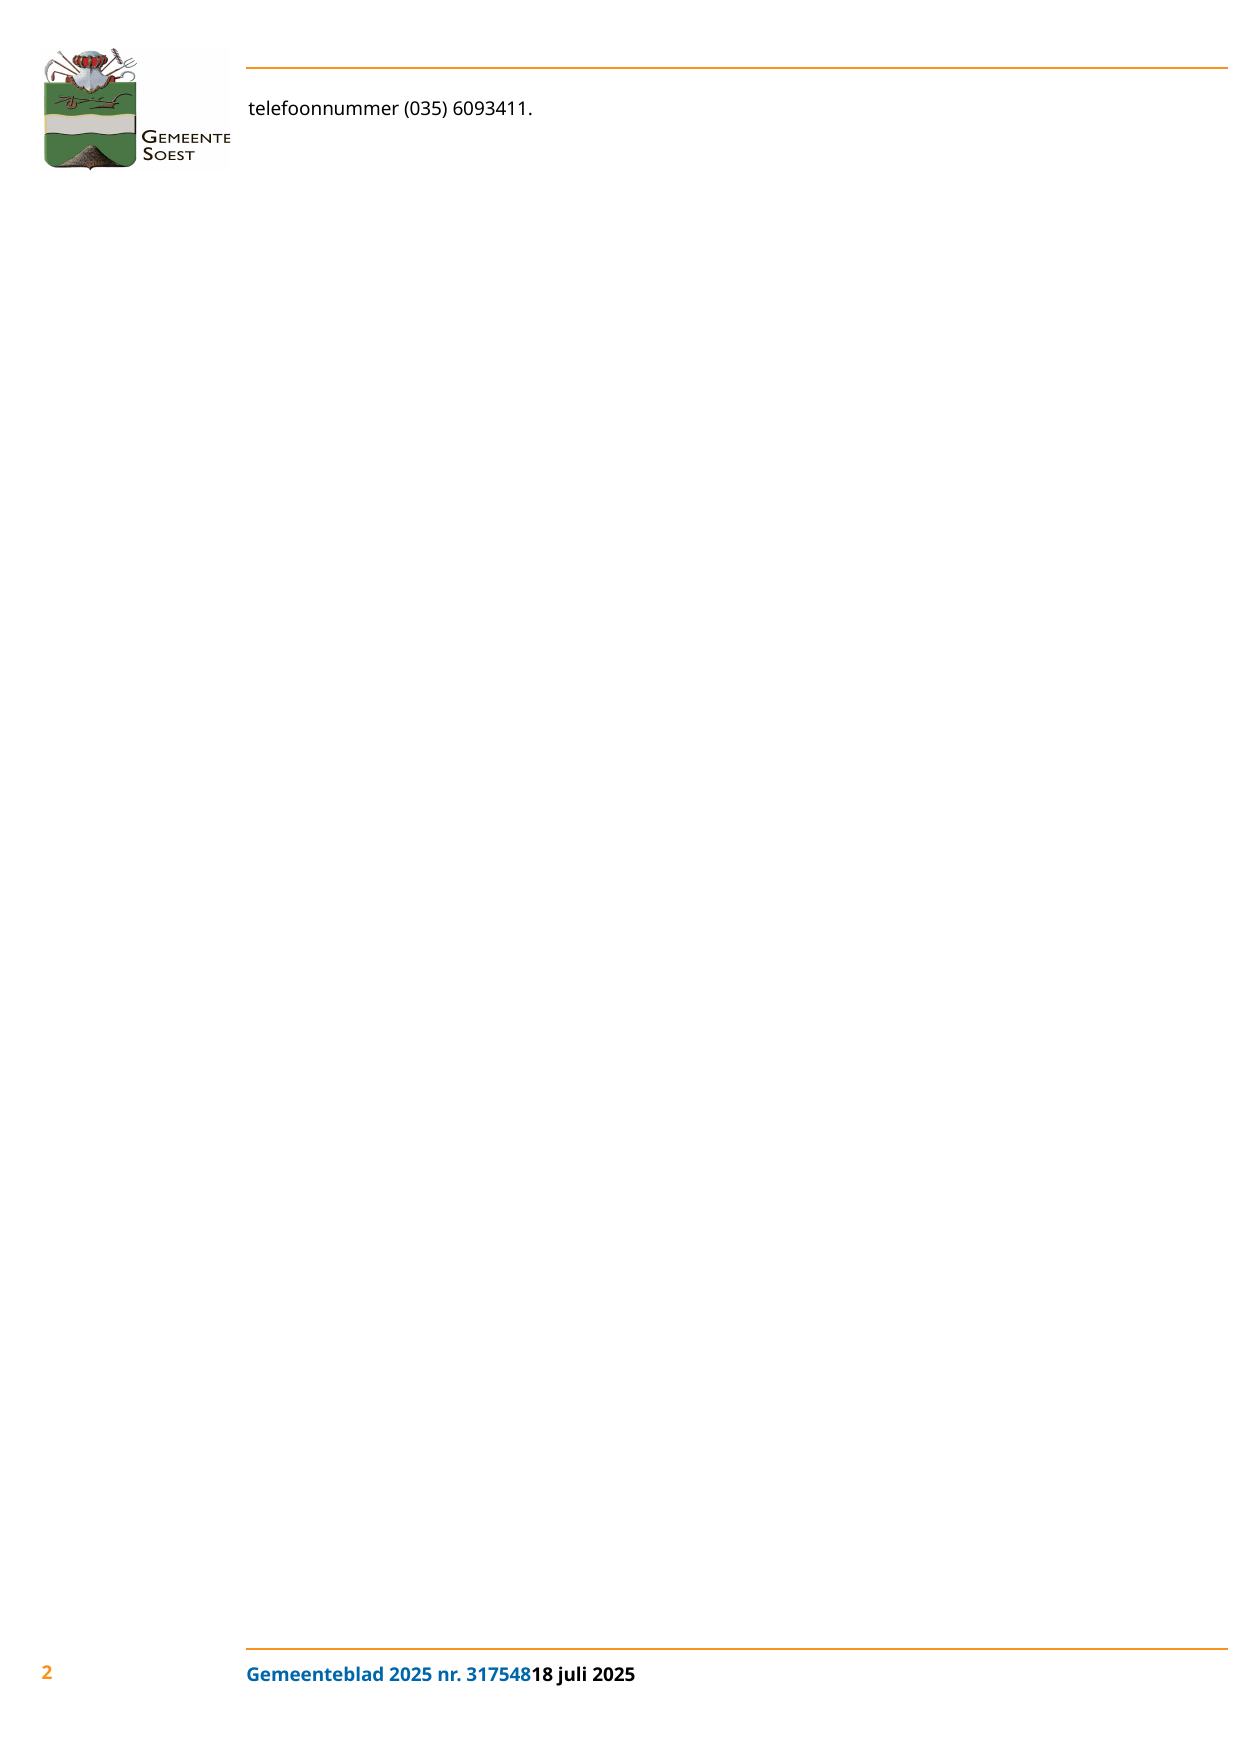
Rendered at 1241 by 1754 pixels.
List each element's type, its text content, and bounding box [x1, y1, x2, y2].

text telefoonnummer (035) 6093411. [248, 95, 1152, 121]
picture [41, 47, 231, 172]
